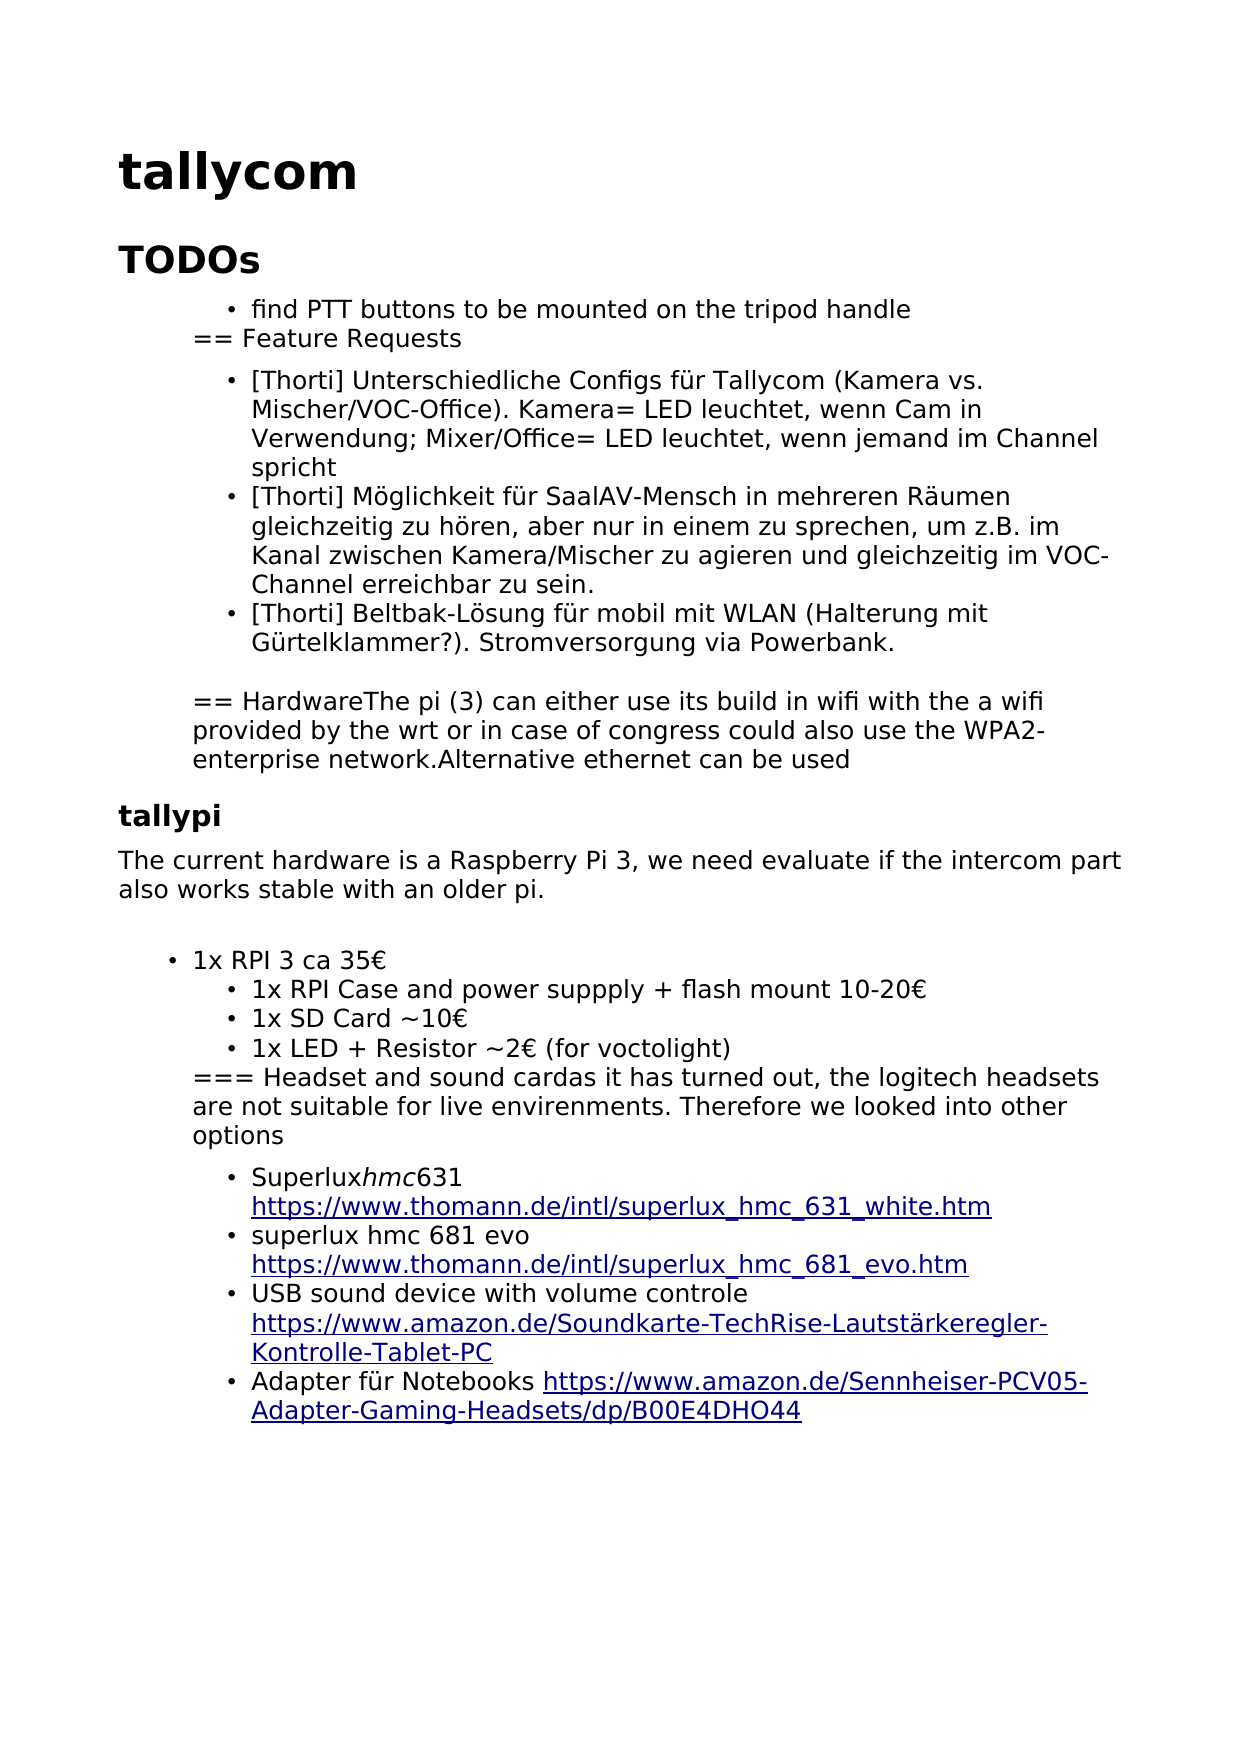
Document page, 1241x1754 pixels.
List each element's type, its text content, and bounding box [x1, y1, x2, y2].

list 1x RPI Case and power suppply + flash mount 10-20€ [236, 975, 1122, 1004]
list [Thorti] Unterschiedliche Configs für Tallycom (Kamera vs. Mischer/VOC-Office). Kamera= LED leuchtet, wenn Cam in Verwendung; Mixer/Office= LED leuchtet, wenn jemand im Channel spricht [236, 366, 1122, 482]
list superlux hmc 681 evo https://www.thomann.de/intl/superlux_hmc_681_evo.htm [236, 1221, 1122, 1279]
list [Thorti] Möglichkeit für SaalAV-Mensch in mehreren Räumen gleichzeitig zu hören, aber nur in einem zu sprechen, um z.B. im Kanal zwischen Kamera/Mischer zu agieren und gleichzeitig im VOC-Channel erreichbar zu sein. [236, 482, 1122, 599]
list 1x RPI 3 ca 35€ [177, 946, 1122, 975]
list Adapter für Notebooks https://www.amazon.de/Sennheiser-PCV05-Adapter-Gaming-Headsets/dp/B00E4DHO44 [236, 1367, 1122, 1425]
list 1x LED + Resistor ~2€ (for voctolight) [236, 1034, 1122, 1063]
list USB sound device with volume controle https://www.amazon.de/Soundkarte-TechRise-Lautstärkeregler-Kontrolle-Tablet-PC [236, 1279, 1122, 1367]
subtitle TODOs [118, 239, 1122, 282]
list [Thorti] Beltbak-Lösung für mobil mit WLAN (Halterung mit Gürtelklammer?). Stromversorgung via Powerbank. [236, 599, 1122, 657]
list find PTT buttons to be mounted on the tripod handle [236, 295, 1122, 324]
subtitle tallypi [118, 799, 1122, 833]
list == HardwareThe pi (3) can either use its build in wifi with the a wifi provided by the wrt or in case of congress could also use the WPA2-enterprise network.Alternative ethernet can be used [177, 687, 1122, 774]
list 1x SD Card ~10€ [236, 1004, 1122, 1034]
list == Feature Requests [177, 324, 1122, 353]
subtitle tallycom [118, 143, 1122, 201]
text The current hardware is a Raspberry Pi 3, we need evaluate if the intercom part also works stable with an older pi. [118, 846, 1122, 904]
list === Headset and sound cardas it has turned out, the logitech headsets are not suitable for live envirenments. Therefore we looked into other options [177, 1063, 1122, 1150]
list Superluxhmc631 https://www.thomann.de/intl/superlux_hmc_631_white.htm [236, 1163, 1122, 1221]
